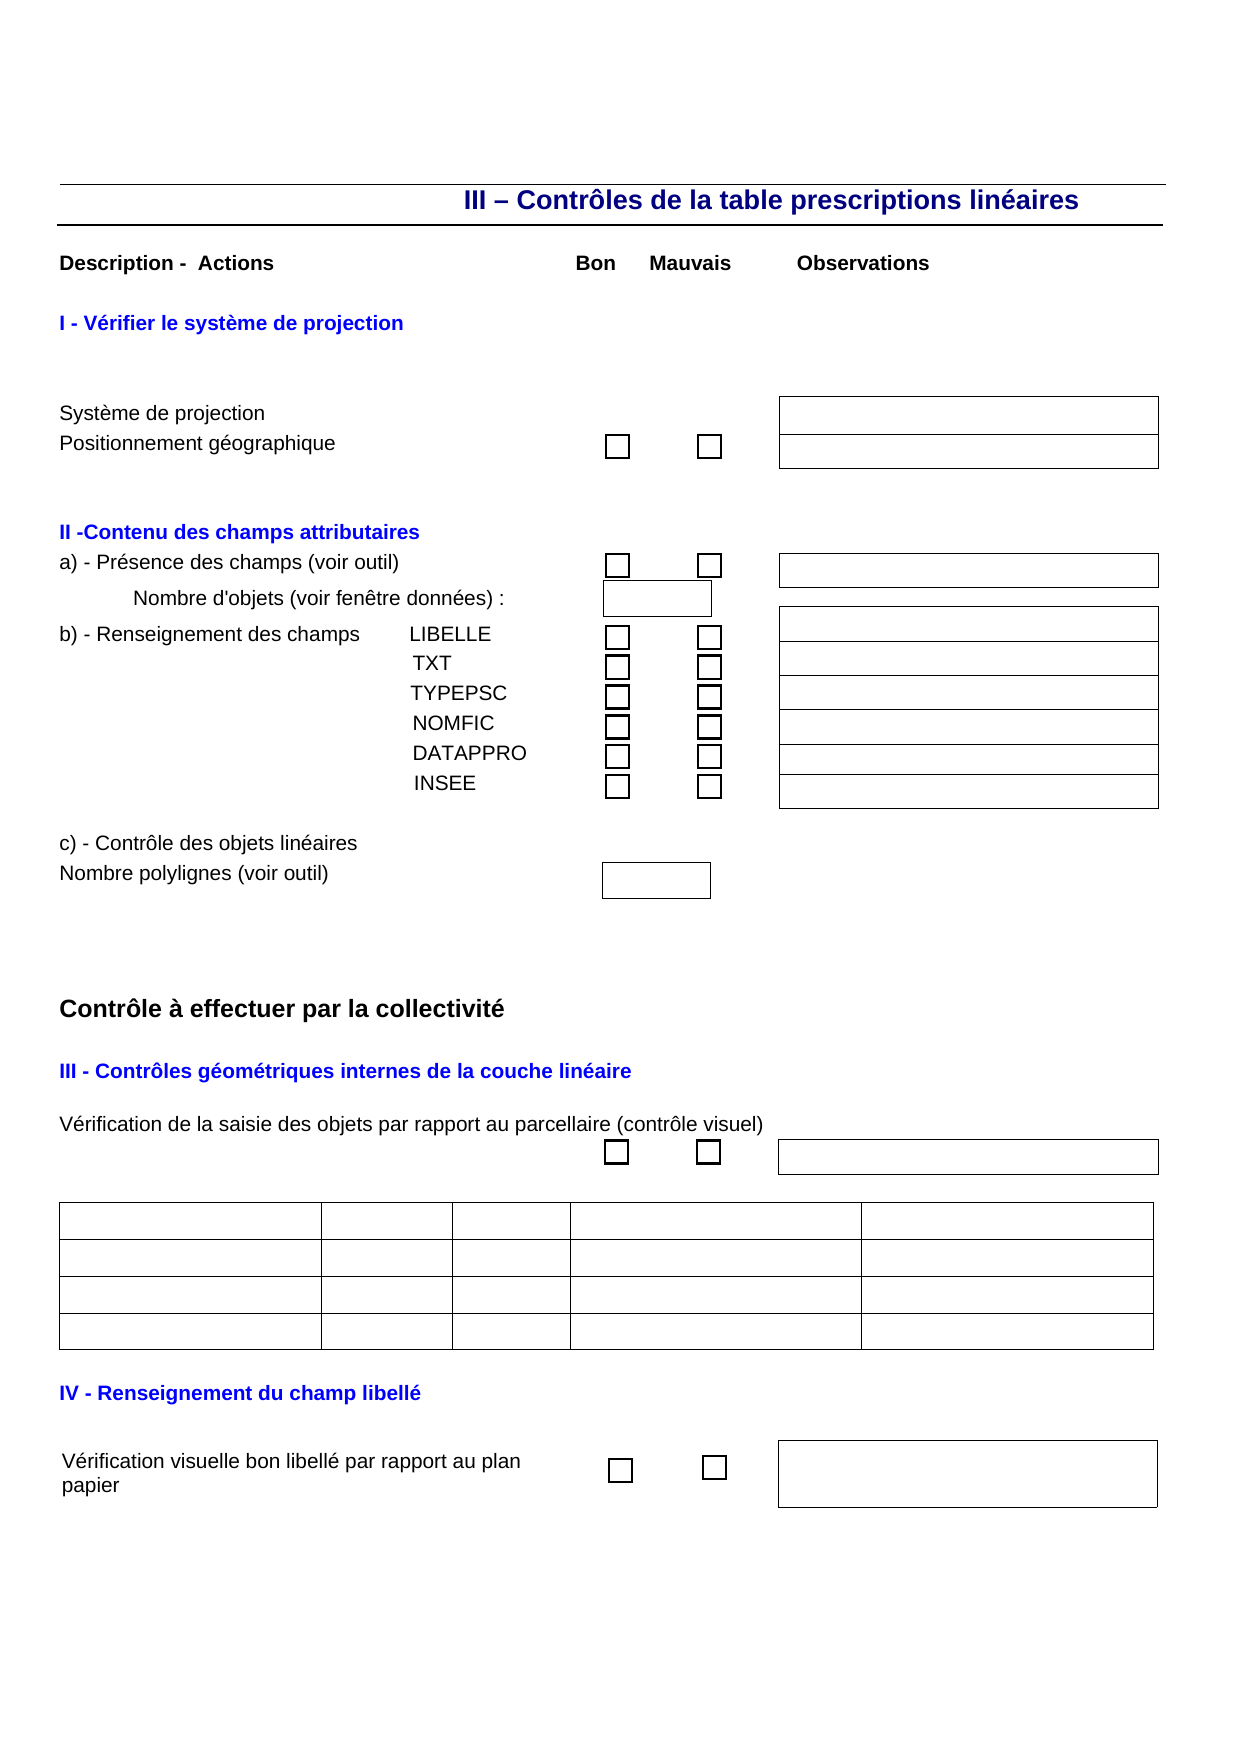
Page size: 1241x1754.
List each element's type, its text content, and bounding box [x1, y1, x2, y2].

text [1159, 400, 1181, 424]
table_header [862, 1203, 1153, 1239]
text Système de projection [59, 400, 779, 424]
text [1159, 651, 1181, 675]
text TYPEPSC [0, 681, 604, 705]
text [740, 771, 779, 795]
text [1159, 681, 1181, 705]
text [740, 681, 779, 705]
text [740, 651, 779, 675]
text a) - Présence des champs (voir outil) [59, 550, 1181, 574]
table_cell [453, 1314, 570, 1349]
table_cell [322, 1314, 452, 1349]
text II -Contenu des champs attributaires [59, 520, 1181, 544]
table_cell [571, 1314, 861, 1349]
text [1159, 771, 1181, 795]
text Description - Actions Bon Mauvais Observations [59, 251, 1181, 275]
text c) - Contrôle des objets linéaires [59, 831, 1181, 854]
text [1159, 741, 1181, 765]
table_header Vérification visuelle bon libellé par rapport au plan papier [61, 1440, 589, 1507]
table_header [60, 1203, 321, 1239]
text TXT [59, 651, 604, 675]
table_cell [571, 1277, 861, 1312]
text Nombre polylignes (voir outil) [59, 861, 1181, 884]
text [740, 741, 779, 765]
text [648, 741, 696, 765]
text DATAPPRO [59, 741, 604, 765]
text [648, 681, 696, 705]
text Nombre d'objets (voir fenêtre données) : [59, 586, 603, 609]
text [648, 651, 696, 675]
text [740, 711, 779, 735]
text Positionnement géographique [59, 430, 779, 454]
text [648, 711, 696, 735]
table_header [779, 1441, 1157, 1507]
table_cell [862, 1314, 1153, 1349]
table_header [322, 1203, 452, 1239]
table_cell [453, 1240, 570, 1276]
table_cell [862, 1277, 1153, 1312]
table_cell [60, 1314, 321, 1349]
text [1159, 711, 1181, 735]
table_cell [862, 1240, 1153, 1276]
table_header [453, 1203, 570, 1239]
text [648, 771, 696, 795]
text NOMFIC [59, 711, 604, 735]
table_cell [322, 1240, 452, 1276]
text [712, 586, 1181, 609]
text III - Contrôles géométriques internes de la couche linéaire [59, 1059, 1181, 1083]
table_cell [453, 1277, 570, 1312]
table_cell [322, 1277, 452, 1312]
table_cell [571, 1240, 861, 1276]
table_cell [60, 1277, 321, 1312]
text Contrôle à effectuer par la collectivité [59, 994, 1181, 1023]
text III – Contrôles de la table prescriptions linéaires [59, 184, 1181, 215]
text Vérification de la saisie des objets par rapport au parcellaire (contrôle visuel) [59, 1112, 1181, 1136]
text I - Vérifier le système de projection [59, 311, 1181, 335]
text INSEE [59, 771, 604, 795]
table_header [571, 1203, 861, 1239]
table_header [589, 1440, 778, 1507]
text b) - Renseignement des champs LIBELLE [59, 621, 779, 645]
text IV - Renseignement du champ libellé [59, 1380, 1181, 1404]
table_cell [60, 1240, 321, 1276]
